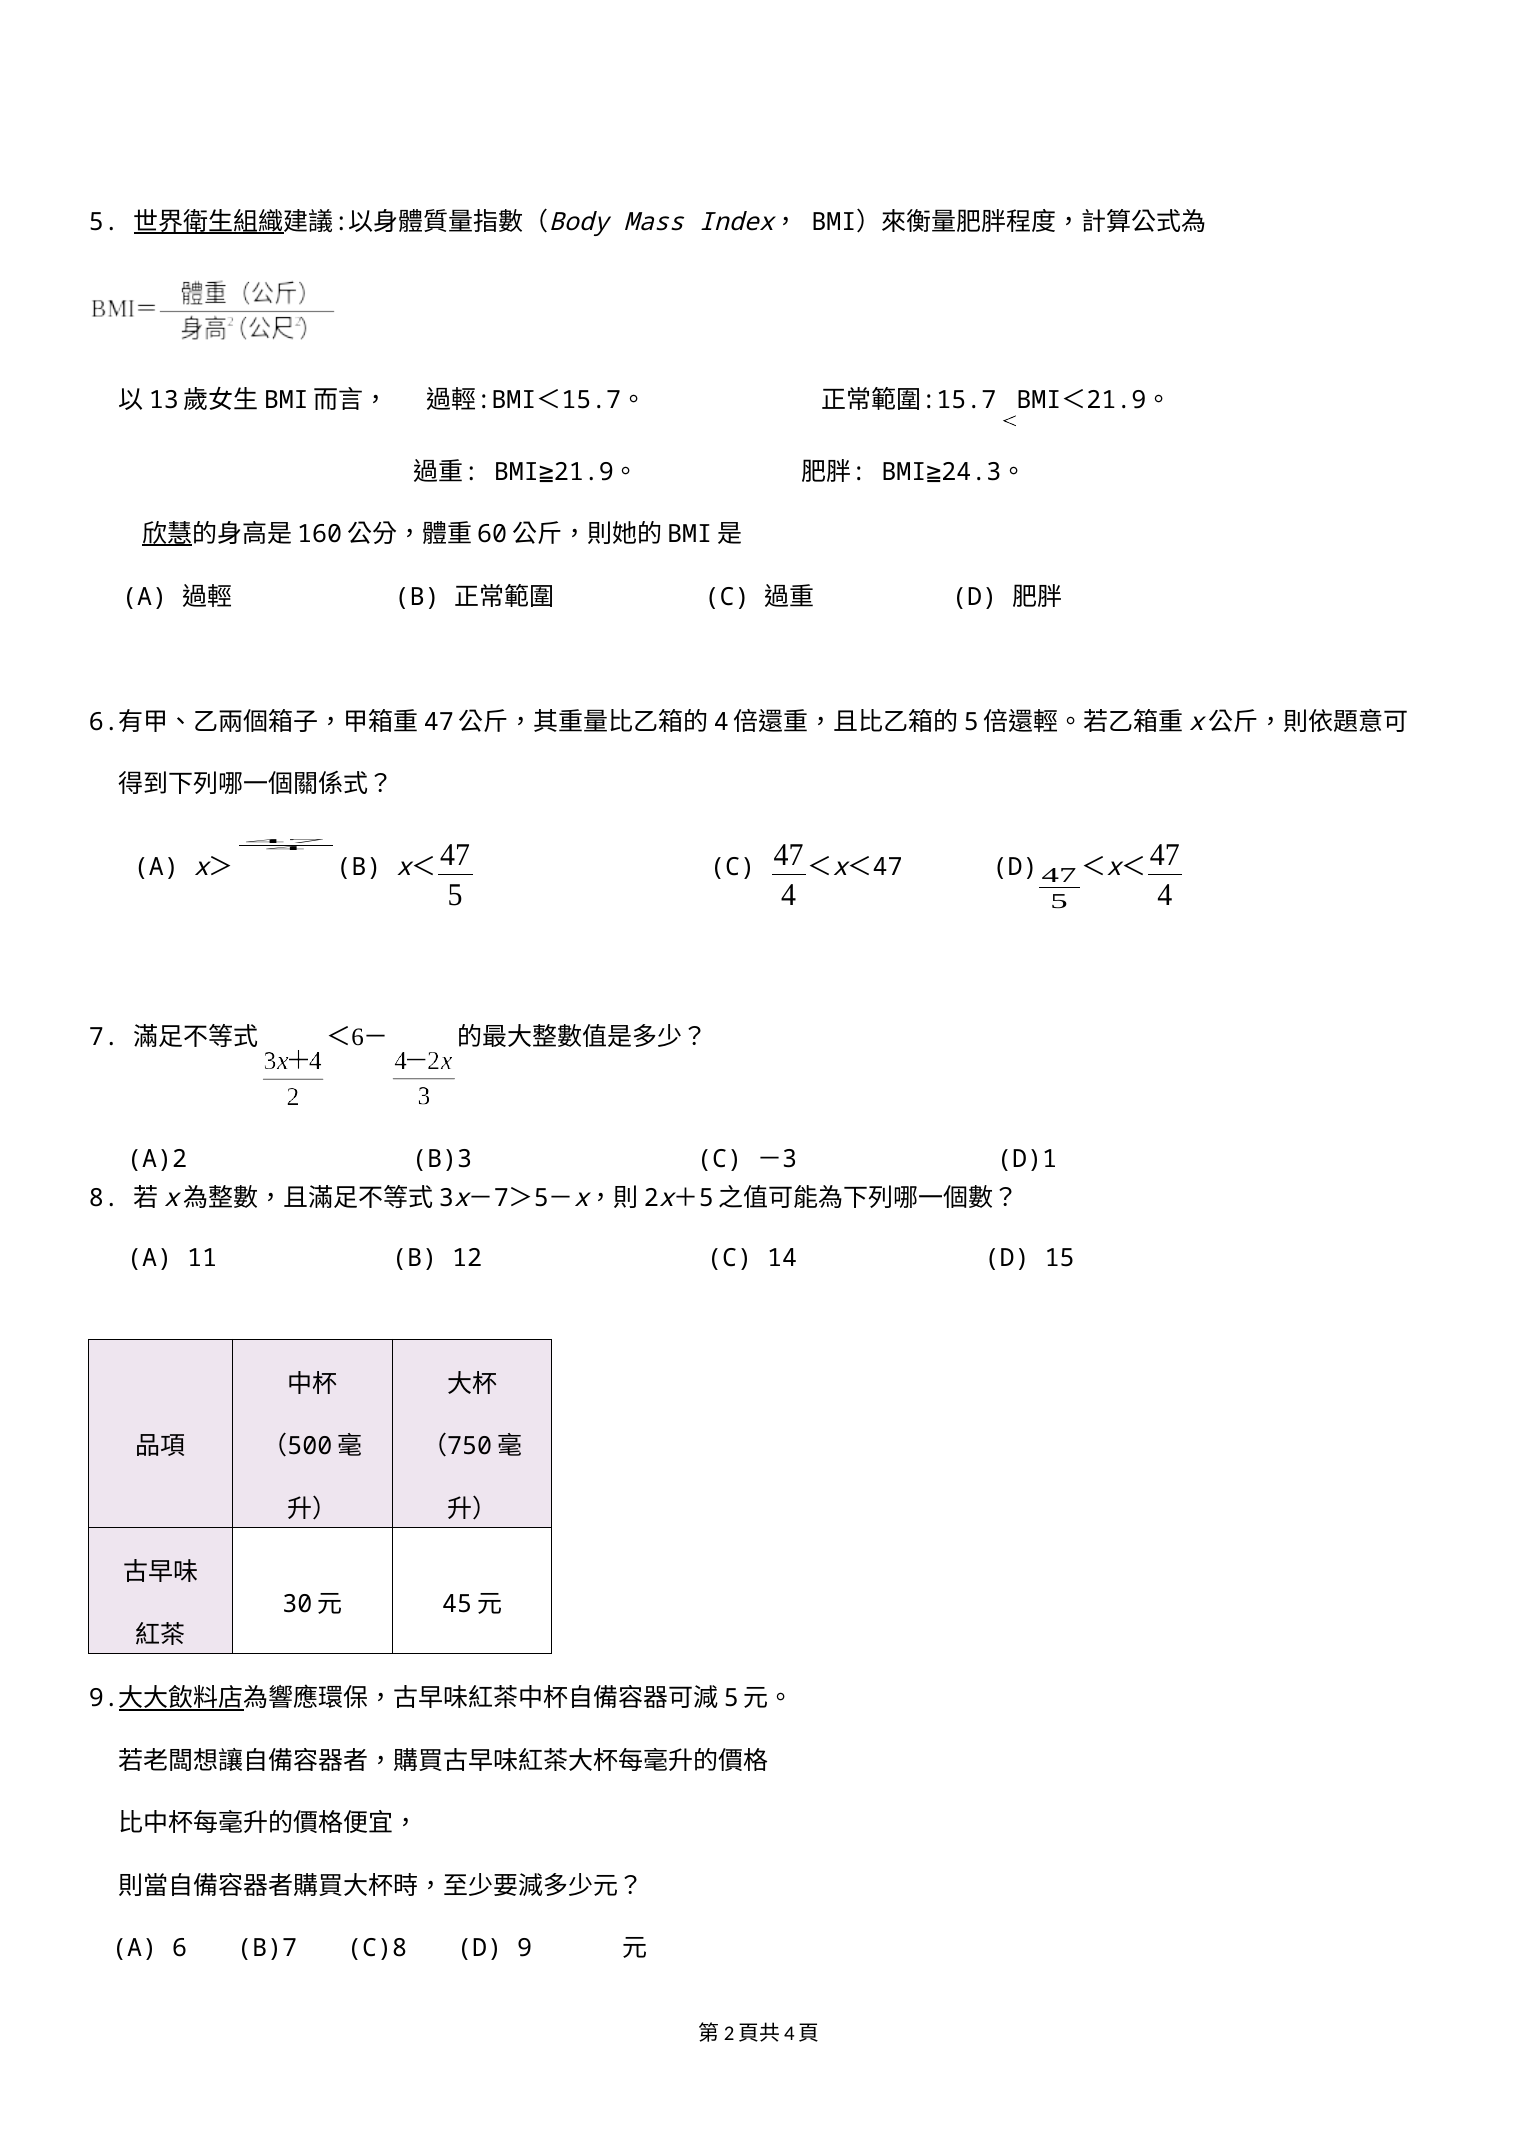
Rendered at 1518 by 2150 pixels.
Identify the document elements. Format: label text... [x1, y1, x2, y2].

text 比中杯每毫升的價格便宜， [89, 1779, 1429, 1842]
table_header 品項 [89, 1340, 232, 1527]
text 得到下列哪一個關係式？ [89, 740, 1425, 802]
text (A) 6 (B)7 (C)8 (D) 9 元 [97, 1904, 1429, 1967]
text 8. 若x為整數，且滿足不等式3x－7＞5－x，則2x＋5之值可能為下列哪一個數？ [89, 1177, 1429, 1214]
text 以13歲女生BMI而言， 過輕:BMI＜15.7。 正常範圍:15.7BMI＜21.9。 [73, 365, 1429, 427]
text 過重: BMI≧21.9。 肥胖: BMI≧24.3。 [89, 427, 1429, 490]
text 6.有甲、乙兩個箱子，甲箱重47公斤，其重量比乙箱的4倍還重，且比乙箱的5倍還輕。若乙箱重x公斤，則依題意可 [89, 677, 1425, 740]
text (A) 過輕 (B) 正常範圍 (C) 過重 (D) 肥胖 [97, 552, 1429, 615]
table_cell 45元 [393, 1528, 551, 1653]
text 9.大大飲料店為響應環保，古早味紅茶中杯自備容器可減5元。 [89, 1654, 1429, 1717]
table_header 大杯 （750毫升） [393, 1340, 551, 1527]
text 則當自備容器者購買大杯時，至少要減多少元？ [89, 1842, 1429, 1904]
text (A)2 (B)3 (C) －3 (D)1 [97, 1115, 1429, 1177]
text (A) x＞(B) x＜ (C) ＜x＜47 (D)＜x＜ [89, 802, 1429, 927]
text 5. 世界衛生組織建議:以身體質量指數（Body Mass Index， BMI）來衡量肥胖程度，計算公式為 [89, 177, 1429, 365]
text 7. 滿足不等式＜6－的最大整數值是多少？ [89, 990, 1429, 1115]
text 若老闆想讓自備容器者，購買古早味紅茶大杯每毫升的價格 [89, 1717, 1429, 1779]
table_cell 30元 [233, 1528, 392, 1653]
table_header 中杯 （500毫升） [233, 1340, 392, 1527]
text 欣慧的身高是160公分，體重60公斤，則她的BMI是 [97, 490, 1429, 552]
table_cell 古早味 紅茶 [89, 1528, 232, 1653]
text (A) 11 (B) 12 (C) 14 (D) 15 [97, 1214, 1429, 1276]
